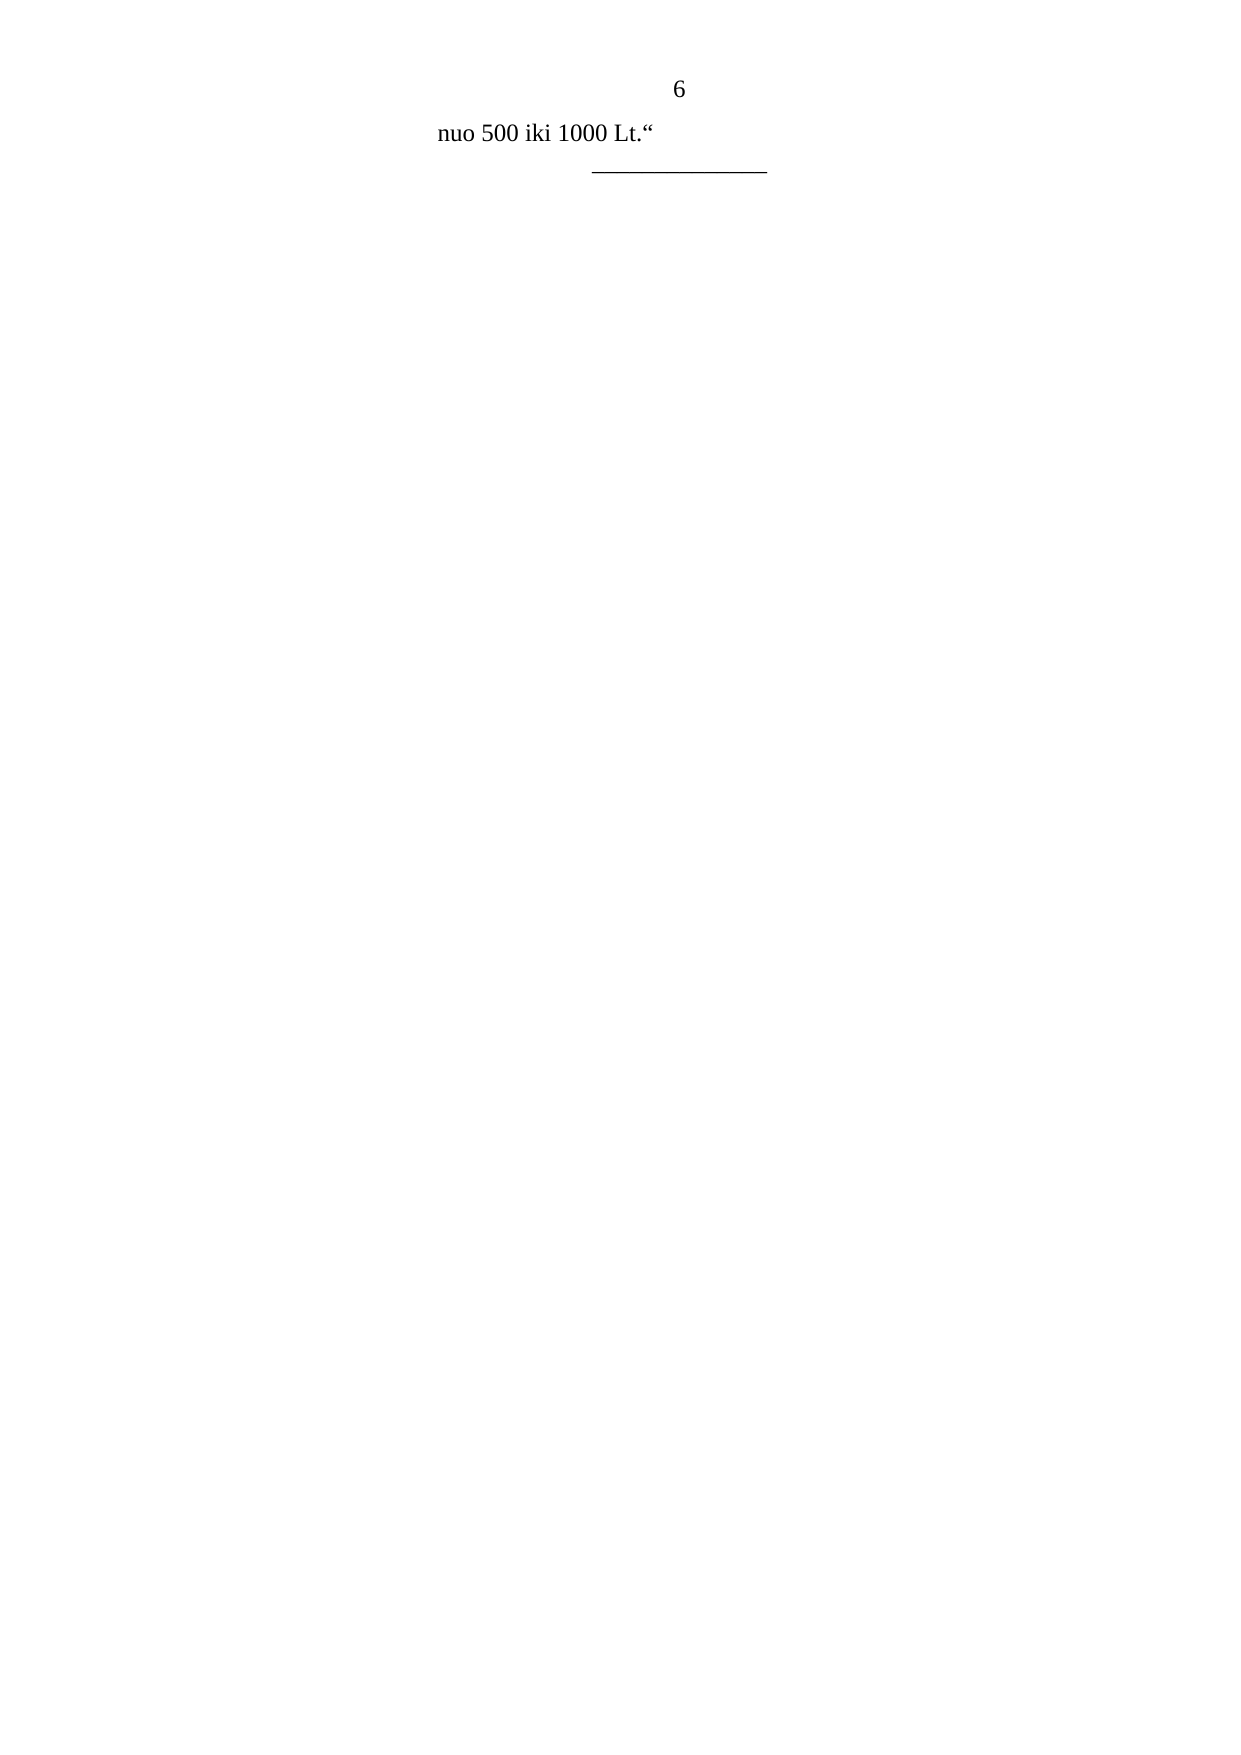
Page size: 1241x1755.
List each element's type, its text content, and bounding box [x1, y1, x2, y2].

text ______________ [177, 147, 1181, 176]
table_cell [177, 118, 433, 147]
